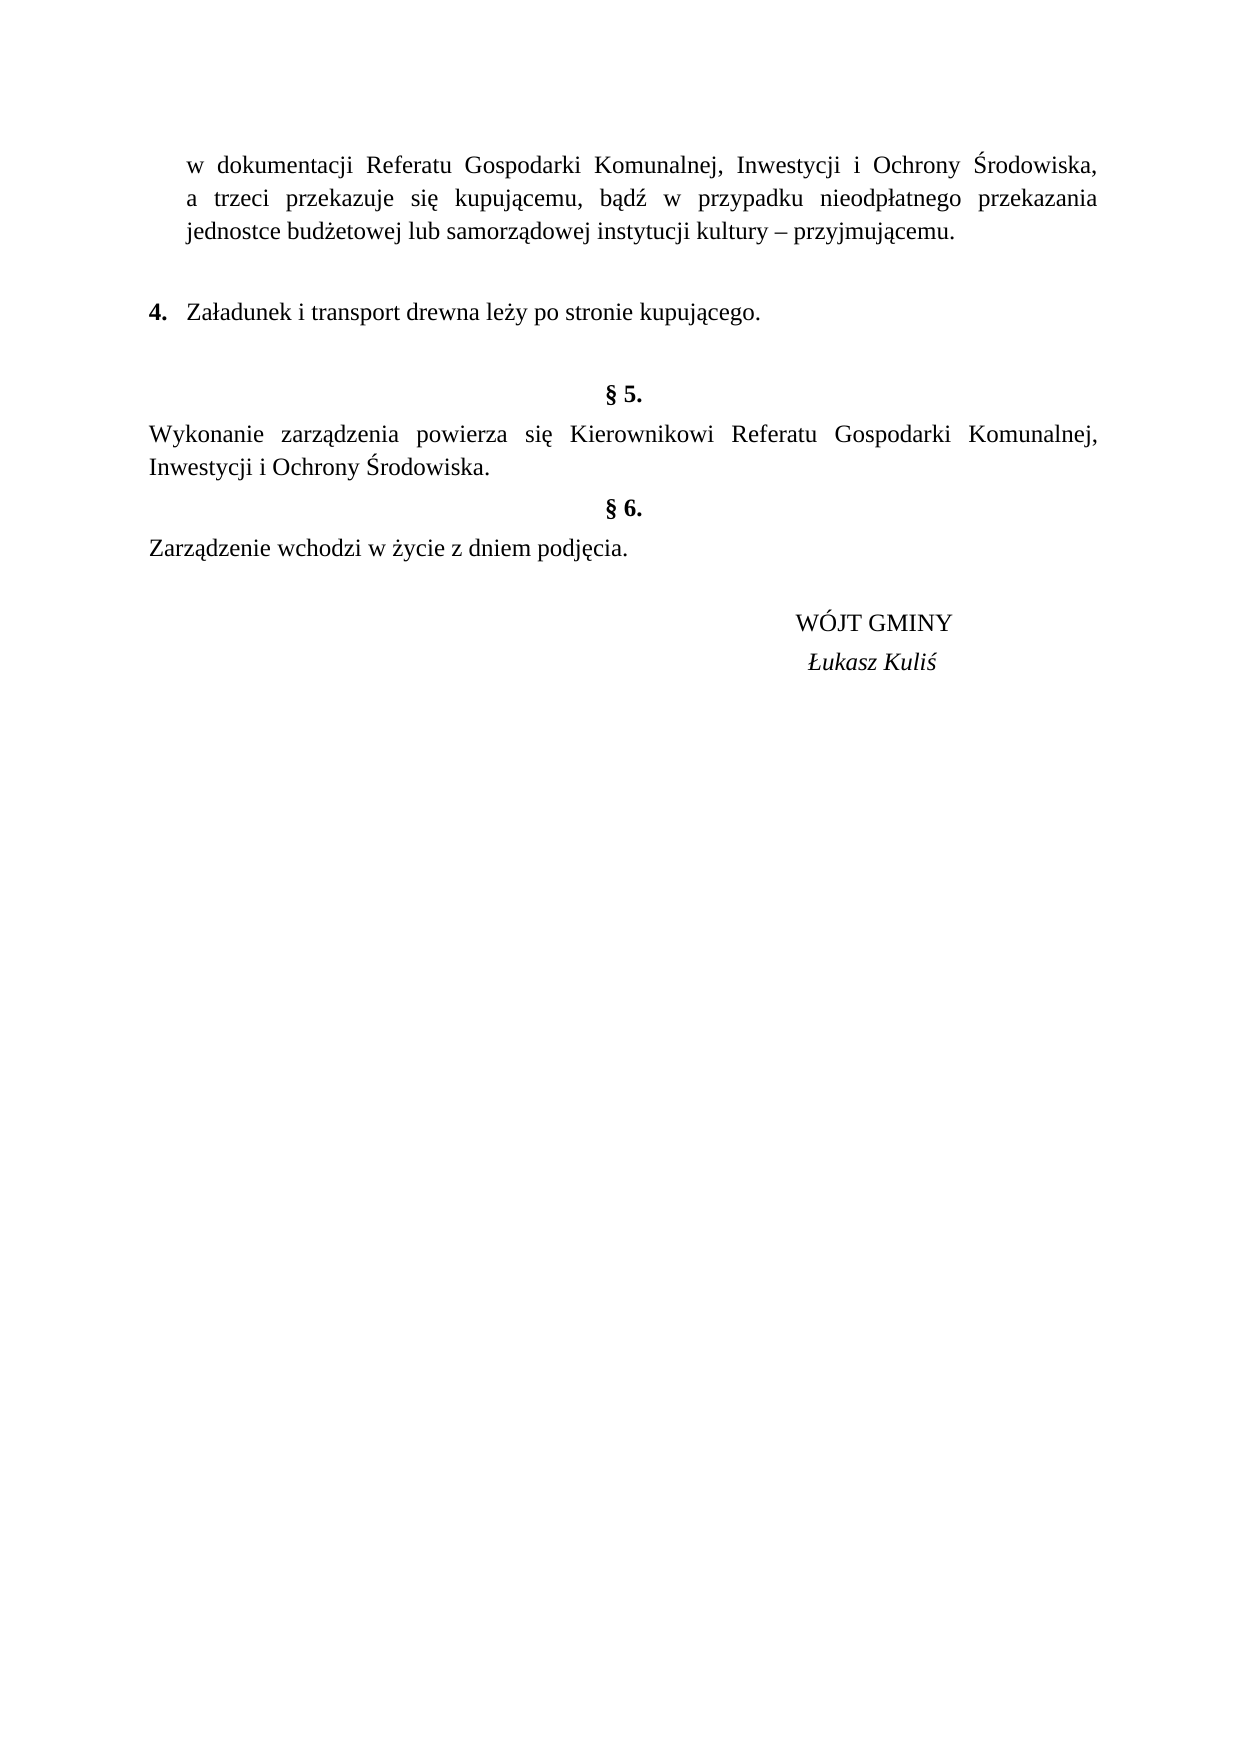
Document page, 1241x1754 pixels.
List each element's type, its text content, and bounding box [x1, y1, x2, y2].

list Załadunek i transport drewna leży po stronie kupującego. [149, 297, 1099, 326]
text WÓJT GMINY [795, 609, 1099, 636]
text Zarządzenie wchodzi w życie z dniem podjęcia. [149, 533, 1099, 562]
list w dokumentacji Referatu Gospodarki Komunalnej, Inwestycji i Ochrony Środowiska, a trzeci przekazuje się kupującemu, bądź w przypadku nieodpłatnego przekazania jednostce budżetowej lub samorządowej instytucji kultury – przyjmującemu. [149, 150, 1099, 245]
text § 6. [149, 493, 1099, 522]
text Łukasz Kuliś [795, 649, 1099, 676]
text § 5. [149, 379, 1099, 408]
text Wykonanie zarządzenia powierza się Kierownikowi Referatu Gospodarki Komunalnej, Inwestycji i Ochrony Środowiska. [149, 419, 1099, 481]
